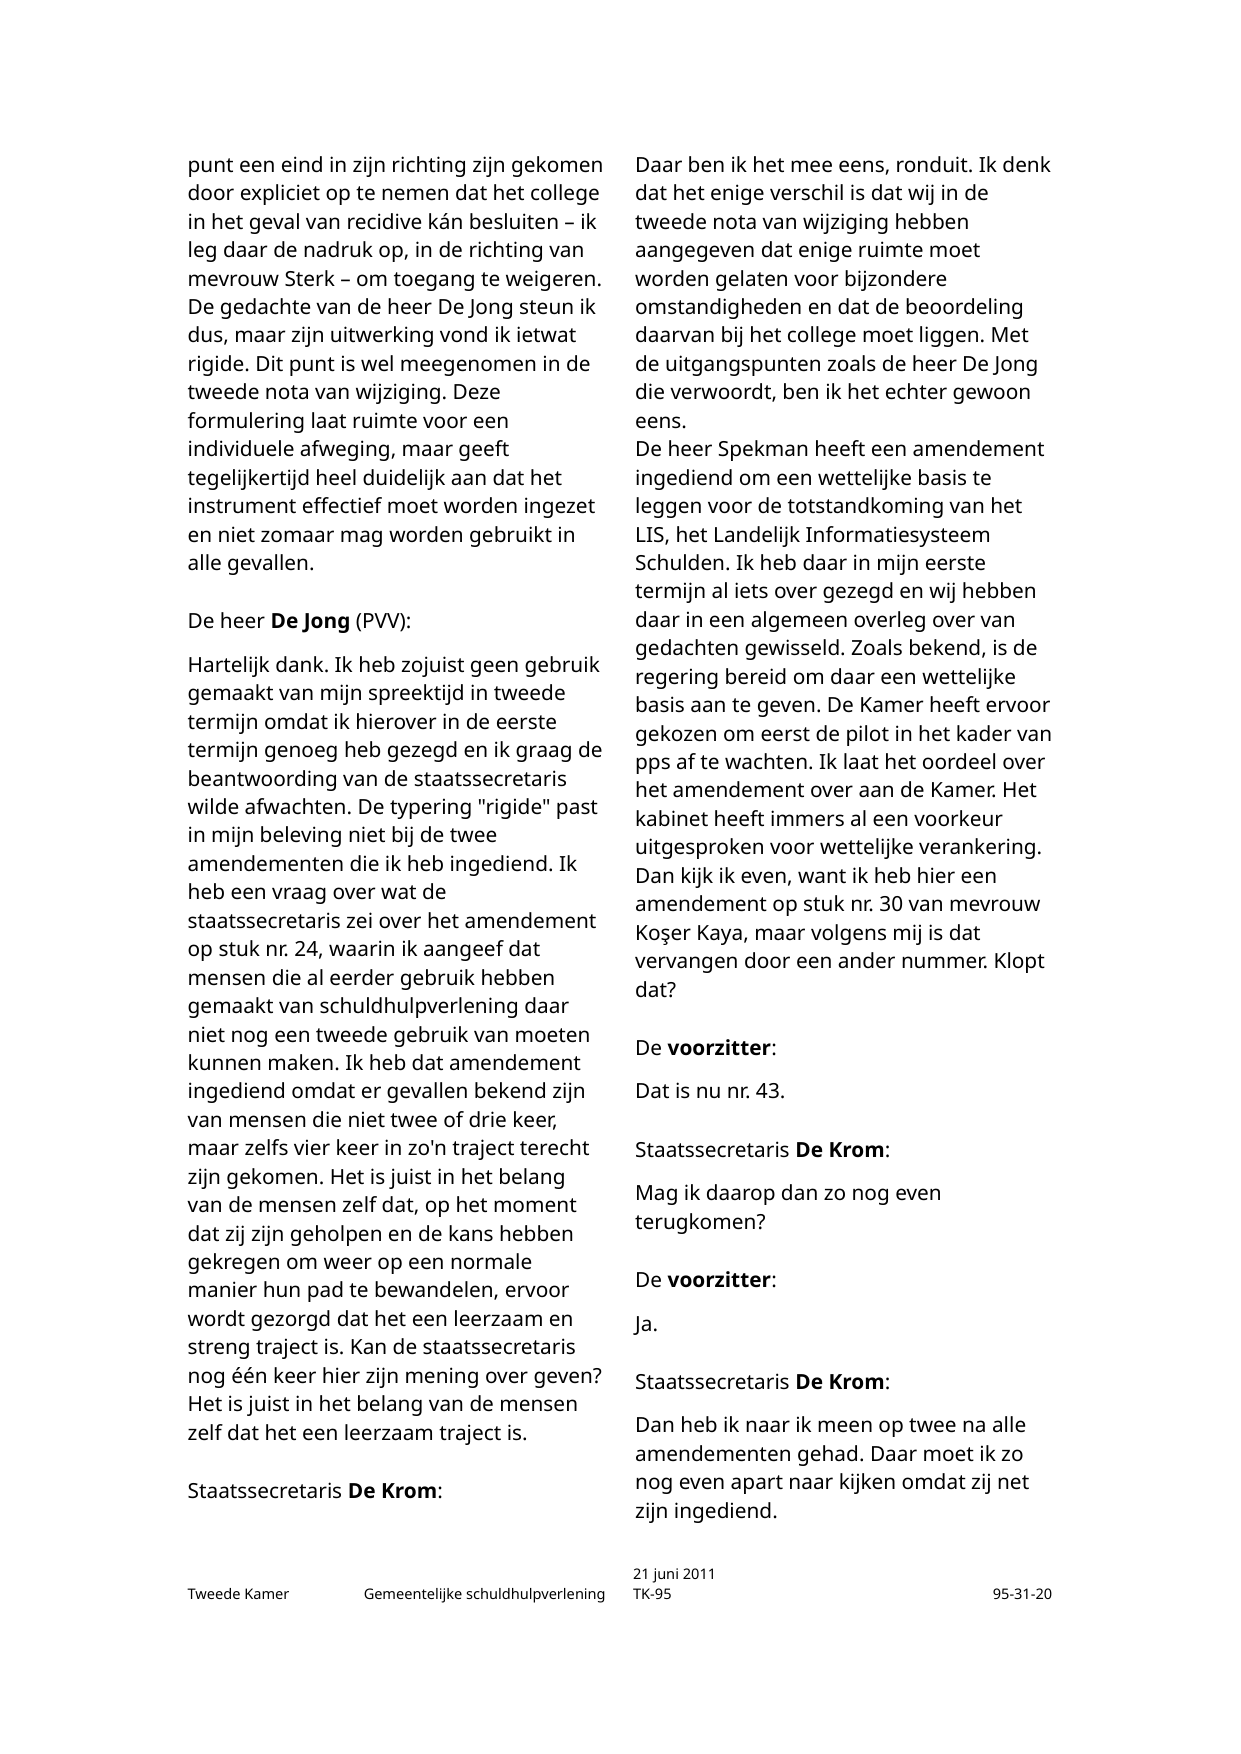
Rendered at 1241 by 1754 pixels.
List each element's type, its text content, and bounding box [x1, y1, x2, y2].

text Dan kijk ik even, want ik heb hier een amendement op stuk nr. 30 van mevrouw Koşer Kaya, maar volgens mij is dat vervangen door een ander nummer. Klopt dat? [635, 861, 1053, 1003]
text Dat is nu nr. 43. [635, 1077, 1053, 1105]
text punt een eind in zijn richting zijn gekomen door expliciet op te nemen dat het college in het geval van recidive kán besluiten – ik leg daar de nadruk op, in de richting van mevrouw Sterk – om toegang te weigeren. De gedachte van de heer De Jong steun ik dus, maar zijn uitwerking vond ik ietwat rigide. Dit punt is wel meegenomen in de tweede nota van wijziging. Deze formulering laat ruimte voor een individuele afweging, maar geeft tegelijkertijd heel duidelijk aan dat het instrument effectief moet worden ingezet en niet zomaar mag worden gebruikt in alle gevallen. [187, 150, 605, 577]
text De heer Spekman heeft een amendement ingediend om een wettelijke basis te leggen voor de totstandkoming van het LIS, het Landelijk Informatiesysteem Schulden. Ik heb daar in mijn eerste termijn al iets over gezegd en wij hebben daar in een algemeen overleg over van gedachten gewisseld. Zoals bekend, is de regering bereid om daar een wettelijke basis aan te geven. De Kamer heeft ervoor gekozen om eerst de pilot in het kader van pps af te wachten. Ik laat het oordeel over het amendement over aan de Kamer. Het kabinet heeft immers al een voorkeur uitgesproken voor wettelijke verankering. [635, 434, 1053, 861]
text Staatssecretaris De Krom: [635, 1367, 1053, 1396]
text De voorzitter: [635, 1265, 1053, 1294]
text Mag ik daarop dan zo nog even terugkomen? [635, 1178, 1053, 1235]
text Ja. [635, 1309, 1053, 1337]
text De heer De Jong (PVV): [187, 607, 605, 635]
text De voorzitter: [635, 1033, 1053, 1062]
text Hartelijk dank. Ik heb zojuist geen gebruik gemaakt van mijn spreektijd in tweede termijn omdat ik hierover in de eerste termijn genoeg heb gezegd en ik graag de beantwoording van de staatssecretaris wilde afwachten. De typering "rigide" past in mijn beleving niet bij de twee amendementen die ik heb ingediend. Ik heb een vraag over wat de staatssecretaris zei over het amendement op stuk nr. 24, waarin ik aangeef dat mensen die al eerder gebruik hebben gemaakt van schuldhulpverlening daar niet nog een tweede gebruik van moeten kunnen maken. Ik heb dat amendement ingediend omdat er gevallen bekend zijn van mensen die niet twee of drie keer, maar zelfs vier keer in zo'n traject terecht zijn gekomen. Het is juist in het belang van de mensen zelf dat, op het moment dat zij zijn geholpen en de kans hebben gekregen om weer op een normale manier hun pad te bewandelen, ervoor wordt gezorgd dat het een leerzaam en streng traject is. Kan de staatssecretaris nog één keer hier zijn mening over geven? Het is juist in het belang van de mensen zelf dat het een leerzaam traject is. [187, 650, 605, 1446]
text Staatssecretaris De Krom: [187, 1476, 605, 1505]
text Staatssecretaris De Krom: [635, 1135, 1053, 1163]
text Dan heb ik naar ik meen op twee na alle amendementen gehad. Daar moet ik zo nog even apart naar kijken omdat zij net zijn ingediend. [635, 1411, 1053, 1524]
text Daar ben ik het mee eens, ronduit. Ik denk dat het enige verschil is dat wij in de tweede nota van wijziging hebben aangegeven dat enige ruimte moet worden gelaten voor bijzondere omstandigheden en dat de beoordeling daarvan bij het college moet liggen. Met de uitgangspunten zoals de heer De Jong die verwoordt, ben ik het echter gewoon eens. [635, 150, 1053, 434]
